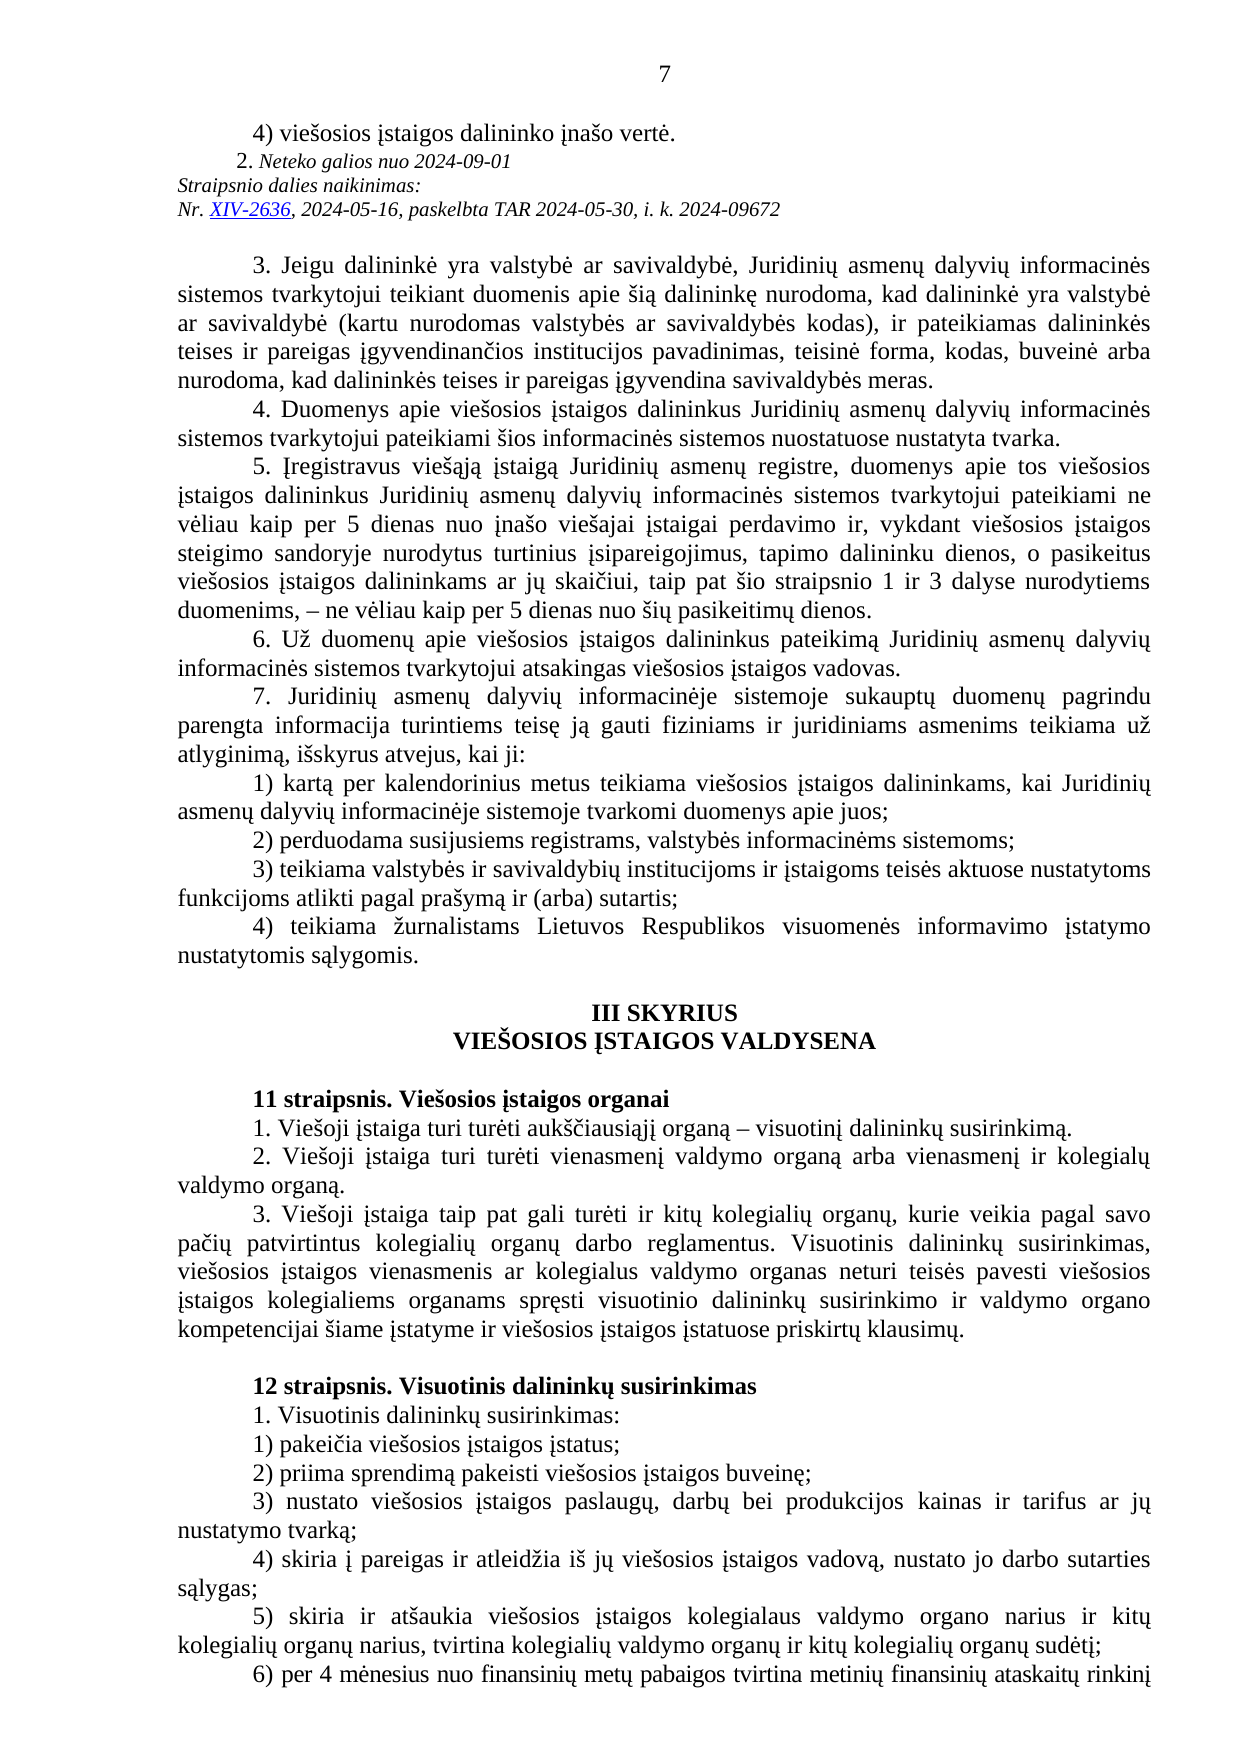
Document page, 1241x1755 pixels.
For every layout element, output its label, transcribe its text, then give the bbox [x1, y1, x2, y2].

text 12 straipsnis. Visuotinis dalininkų susirinkimas [177, 1371, 1152, 1400]
text 3) teikiama valstybės ir savivaldybių institucijoms ir įstaigoms teisės aktuose nustatytoms funkcijoms atlikti pagal prašymą ir (arba) sutartis; [177, 854, 1152, 911]
text 5. Įregistravus viešąją įstaigą Juridinių asmenų registre, duomenys apie tos viešosios įstaigos dalininkus Juridinių asmenų dalyvių informacinės sistemos tvarkytojui pateikiami ne vėliau kaip per 5 dienas nuo įnašo viešajai įstaigai perdavimo ir, vykdant viešosios įstaigos steigimo sandoryje nurodytus turtinius įsipareigojimus, tapimo dalininku dienos, o pasikeitus viešosios įstaigos dalininkams ar jų skaičiui, taip pat šio straipsnio 1 ir 3 dalyse nurodytiems duomenims, – ne vėliau kaip per 5 dienas nuo šių pasikeitimų dienos. [177, 451, 1152, 624]
text 5) skiria ir atšaukia viešosios įstaigos kolegialaus valdymo organo narius ir kitų kolegialių organų narius, tvirtina kolegialių valdymo organų ir kitų kolegialių organų sudėtį; [177, 1601, 1152, 1659]
text 2) perduodama susijusiems registrams, valstybės informacinėms sistemoms; [177, 825, 1152, 854]
text 4. Duomenys apie viešosios įstaigos dalininkus Juridinių asmenų dalyvių informacinės sistemos tvarkytojui pateikiami šios informacinės sistemos nuostatuose nustatyta tvarka. [177, 394, 1152, 451]
text 7. Juridinių asmenų dalyvių informacinėje sistemoje sukauptų duomenų pagrindu parengta informacija turintiems teisę ją gauti fiziniams ir juridiniams asmenims teikiama už atlyginimą, išskyrus atvejus, kai ji: [177, 681, 1152, 768]
text 2. Viešoji įstaiga turi turėti vienasmenį valdymo organą arba vienasmenį ir kolegialų valdymo organą. [177, 1141, 1152, 1199]
text 6. Už duomenų apie viešosios įstaigos dalininkus pateikimą Juridinių asmenų dalyvių informacinės sistemos tvarkytojui atsakingas viešosios įstaigos vadovas. [177, 624, 1152, 681]
text Nr. XIV-2636, 2024-05-16, paskelbta TAR 2024-05-30, i. k. 2024-09672 [177, 197, 1152, 221]
text 1. Viešoji įstaiga turi turėti aukščiausiąjį organą – visuotinį dalininkų susirinkimą. [177, 1113, 1152, 1141]
text 6) per 4 mėnesius nuo finansinių metų pabaigos tvirtina metinių finansinių ataskaitų rinkinį [177, 1659, 1152, 1688]
text 2. Neteko galios nuo 2024-09-01 [177, 147, 1152, 173]
text 1) pakeičia viešosios įstaigos įstatus; [177, 1429, 1152, 1458]
text 4) skiria į pareigas ir atleidžia iš jų viešosios įstaigos vadovą, nustato jo darbo sutarties sąlygas; [177, 1544, 1152, 1601]
text 2) priima sprendimą pakeisti viešosios įstaigos buveinę; [177, 1458, 1152, 1486]
text 1. Visuotinis dalininkų susirinkimas: [177, 1400, 1152, 1429]
text 4) viešosios įstaigos dalininko įnašo vertė. [177, 118, 1152, 147]
text VIEŠOSIOS ĮSTAIGOS VALDYSENA [177, 1026, 1152, 1055]
text Straipsnio dalies naikinimas: [177, 173, 1152, 197]
text III SKYRIUS [177, 998, 1152, 1026]
text 3. Viešoji įstaiga taip pat gali turėti ir kitų kolegialių organų, kurie veikia pagal savo pačių patvirtintus kolegialių organų darbo reglamentus. Visuotinis dalininkų susirinkimas, viešosios įstaigos vienasmenis ar kolegialus valdymo organas neturi teisės pavesti viešosios įstaigos kolegialiems organams spręsti visuotinio dalininkų susirinkimo ir valdymo organo kompetencijai šiame įstatyme ir viešosios įstaigos įstatuose priskirtų klausimų. [177, 1199, 1152, 1343]
text 4) teikiama žurnalistams Lietuvos Respublikos visuomenės informavimo įstatymo nustatytomis sąlygomis. [177, 911, 1152, 969]
text 3. Jeigu dalininkė yra valstybė ar savivaldybė, Juridinių asmenų dalyvių informacinės sistemos tvarkytojui teikiant duomenis apie šią dalininkę nurodoma, kad dalininkė yra valstybė ar savivaldybė (kartu nurodomas valstybės ar savivaldybės kodas), ir pateikiamas dalininkės teises ir pareigas įgyvendinančios institucijos pavadinimas, teisinė forma, kodas, buveinė arba nurodoma, kad dalininkės teises ir pareigas įgyvendina savivaldybės meras. [177, 250, 1152, 394]
text 3) nustato viešosios įstaigos paslaugų, darbų bei produkcijos kainas ir tarifus ar jų nustatymo tvarką; [177, 1486, 1152, 1544]
text 11 straipsnis. Viešosios įstaigos organai [177, 1084, 1152, 1113]
text 1) kartą per kalendorinius metus teikiama viešosios įstaigos dalininkams, kai Juridinių asmenų dalyvių informacinėje sistemoje tvarkomi duomenys apie juos; [177, 768, 1152, 825]
